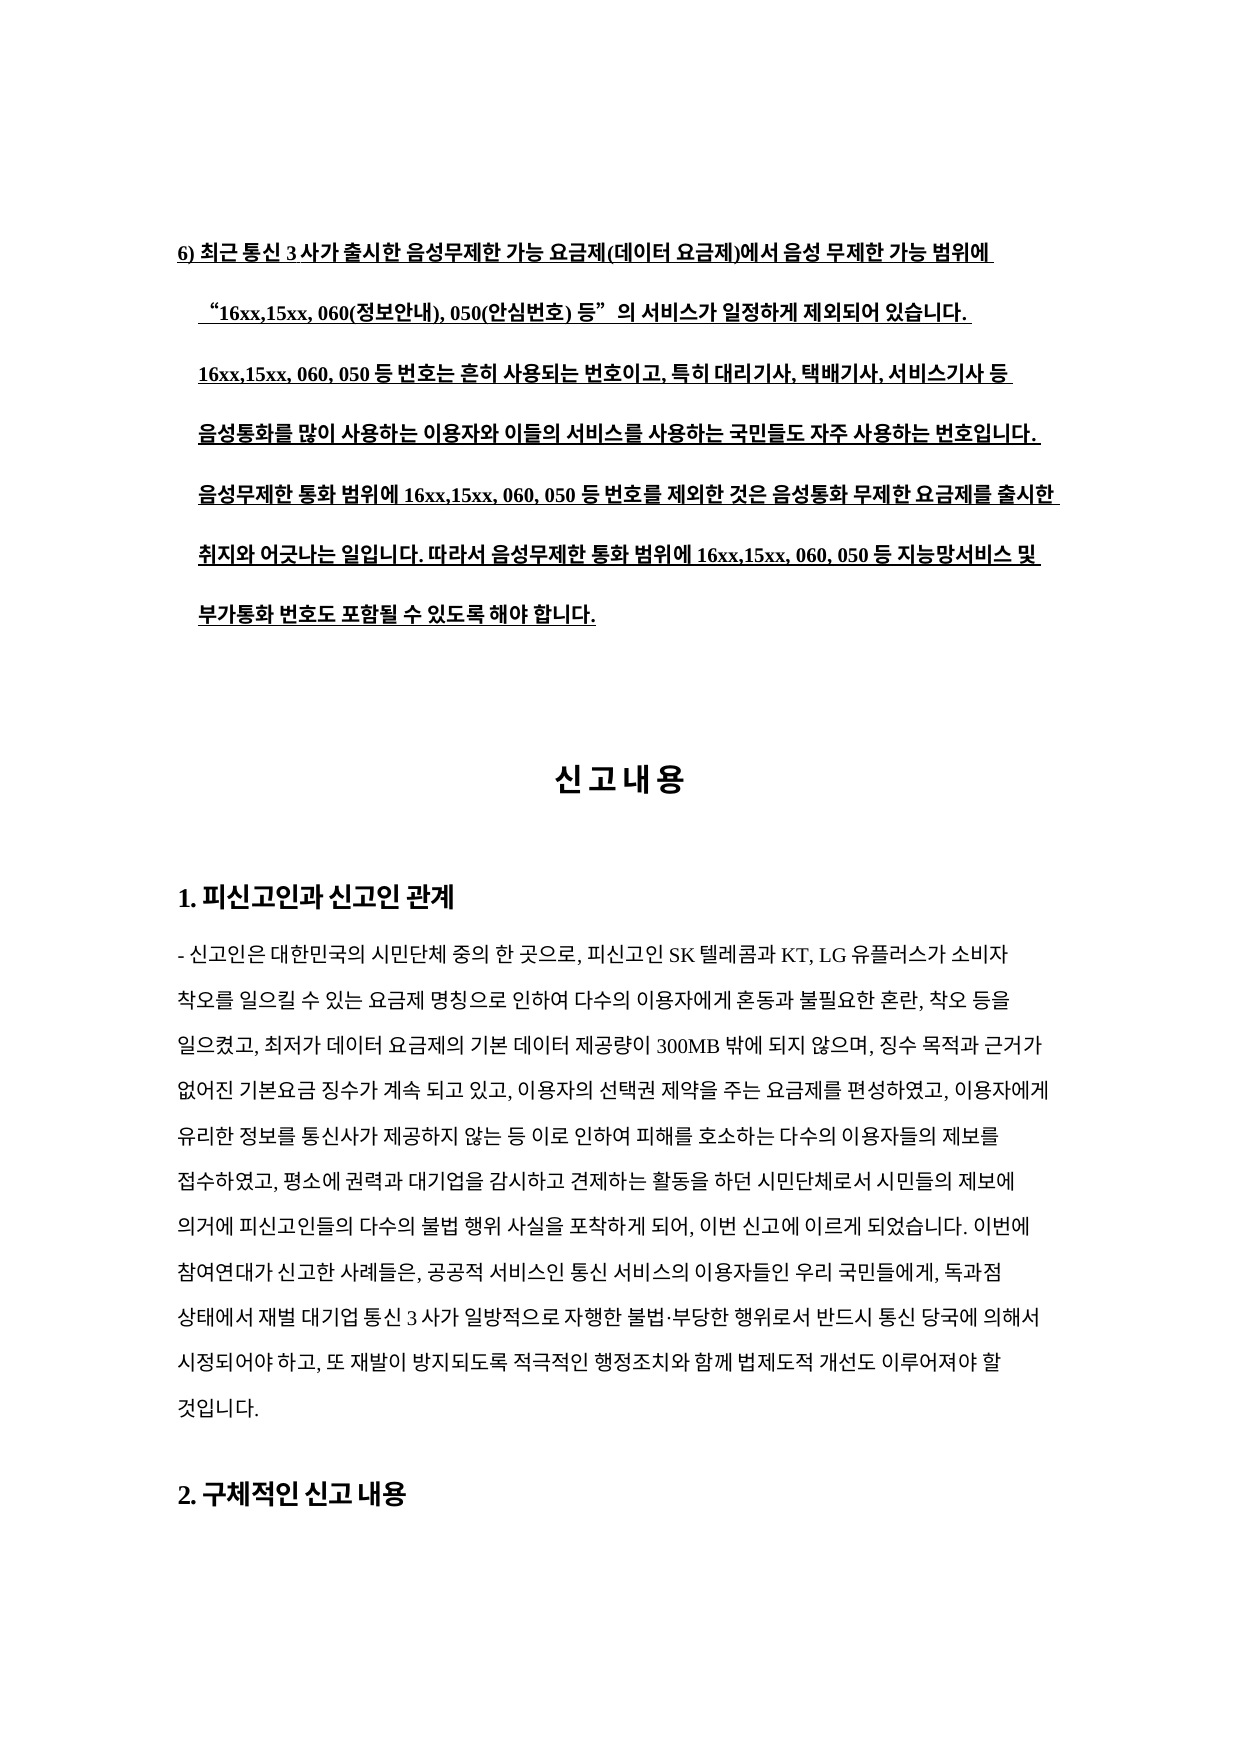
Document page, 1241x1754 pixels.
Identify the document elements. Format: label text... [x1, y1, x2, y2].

text 1. 피신고인과 신고인 관계 [177, 876, 1063, 915]
text 신 고 내 용 [177, 755, 1063, 801]
text 2. 구체적인 신고 내용 [177, 1473, 1063, 1512]
text - 신고인은 대한민국의 시민단체 중의 한 곳으로, 피신고인 SK텔레콤과 KT, LG유플러스가 소비자 착오를 일으킬 수 있는 요금제 명칭으로 인하여 다수의 이용자에게 혼동과 불필요한 혼란, 착오 등을 일으켰고, 최저가 데이터 요금제의 기본 데이터 제공량이 300MB 밖에 되지 않으며, 징수 목적과 근거가 없어진 기본요금 징수가 계속 되고 있고, 이용자의 선택권 제약을 주는 요금제를 편성하였고, 이용자에게 유리한 정보를 통신사가 제공하지 않는 등 이로 인하여 피해를 호소하는 다수의 이용자들의 제보를 접수하였고, 평소에 권력과 대기업을 감시하고 견제하는 활동을 하던 시민단체로서 시민들의 제보에 의거에 피신고인들의 다수의 불법 행위 사실을 포착하게 되어, 이번 신고에 이르게 되었습니다. 이번에 참여연대가 신고한 사례들은, 공공적 서비스인 통신 서비스의 이용자들인 우리 국민들에게, 독과점 상태에서 재벌 대기업 통신 3사가 일방적으로 자행한 불법·부당한 행위로서 반드시 통신 당국에 의해서 시정되어야 하고, 또 재발이 방지되도록 적극적인 행정조치와 함께 법제도적 개선도 이루어져야 할 것입니다. [177, 939, 1063, 1422]
text 6) 최근 통신 3사가 출시한 음성무제한 가능 요금제(데이터 요금제)에서 음성 무제한 가능 범위에 “16xx,15xx, 060(정보안내), 050(안심번호) 등”의 서비스가 일정하게 제외되어 있습니다. 16xx,15xx, 060, 050등 번호는 흔히 사용되는 번호이고, 특히 대리기사, 택배기사, 서비스기사 등 음성통화를 많이 사용하는 이용자와 이들의 서비스를 사용하는 국민들도 자주 사용하는 번호입니다. 음성무제한 통화 범위에 16xx,15xx, 060, 050 등 번호를 제외한 것은 음성통화 무제한 요금제를 출시한 취지와 어긋나는 일입니다. 따라서 음성무제한 통화 범위에 16xx,15xx, 060, 050 등 지능망서비스 및 부가통화 번호도 포함될 수 있도록 해야 합니다. [177, 236, 1063, 629]
